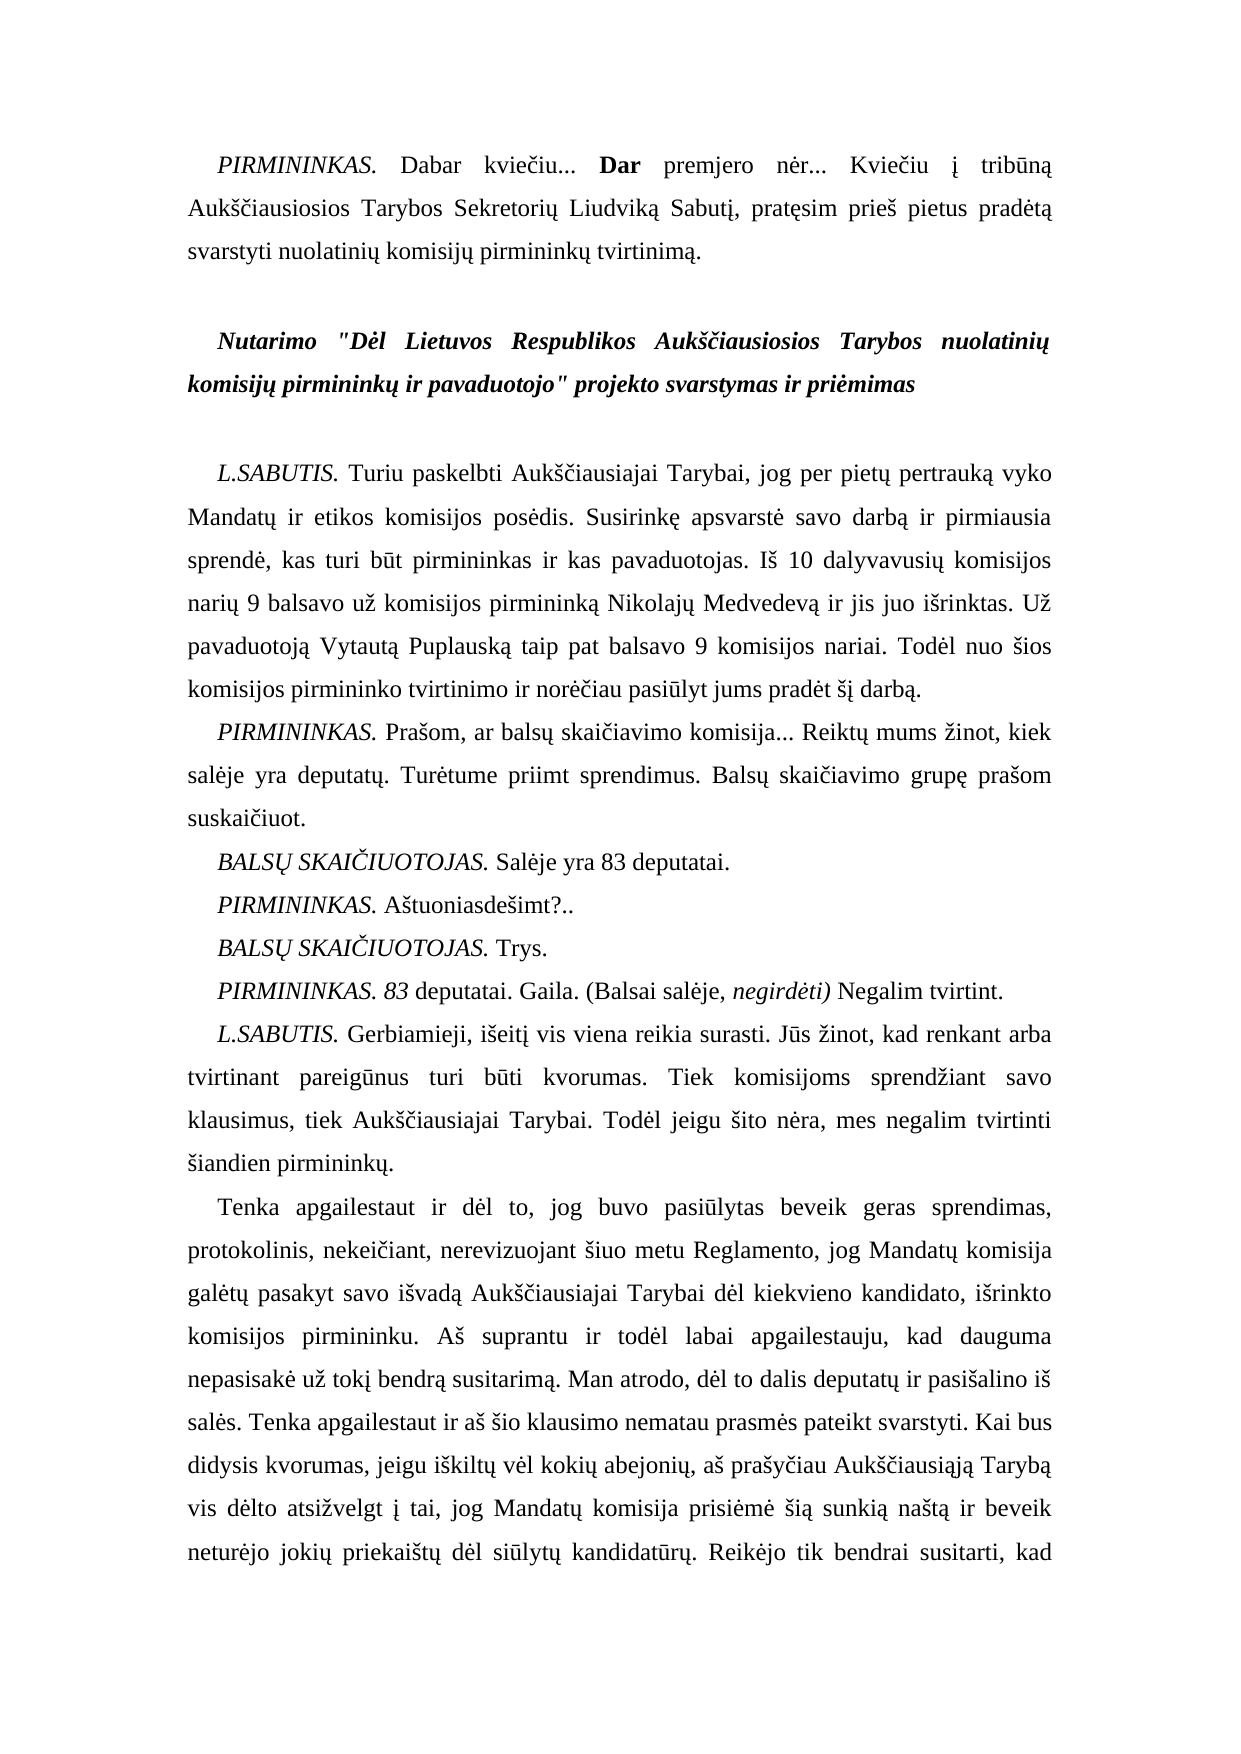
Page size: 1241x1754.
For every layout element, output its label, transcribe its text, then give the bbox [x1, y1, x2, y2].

text PIRMININKAS. Dabar kviečiu... Dar premjero nėr... Kviečiu į tribūną Aukščiausiosios Tarybos Sekretorių Liudviką Sabutį, pratęsim prieš pietus pradėtą svarstyti nuolatinių komisijų pirmininkų tvirtinimą. [187, 150, 1053, 265]
text BALSŲ SKAIČIUOTOJAS. Trys. [187, 933, 1053, 962]
text Nutarimo "Dėl Lietuvos Respublikos Aukščiausiosios Tarybos nuolatinių komisijų pirmininkų ir pavaduotojo" projekto svarstymas ir priėmimas [187, 326, 1053, 398]
text Tenka apgailestaut ir dėl to, jog buvo pasiūlytas beveik geras sprendimas, protokolinis, nekeičiant, nerevizuojant šiuo metu Reglamento, jog Mandatų komisija galėtų pasakyt savo išvadą Aukščiausiajai Tarybai dėl kiekvieno kandidato, išrinkto komisijos pirmininku. Aš suprantu ir todėl labai apgailestauju, kad dauguma nepasisakė už tokį bendrą susitarimą. Man atrodo, dėl to dalis deputatų ir pasišalino iš salės. Tenka apgailestaut ir aš šio klausimo nematau prasmės pateikt svarstyti. Kai bus didysis kvorumas, jeigu iškiltų vėl kokių abejonių, aš prašyčiau Aukščiausiąją Tarybą vis dėlto atsižvelgt į tai, jog Mandatų komisija prisiėmė šią sunkią naštą ir beveik neturėjo jokių priekaištų dėl siūlytų kandidatūrų. Reikėjo tik bendrai susitarti, kad [187, 1192, 1053, 1565]
text BALSŲ SKAIČIUOTOJAS. Salėje yra 83 deputatai. [187, 847, 1053, 875]
text L.SABUTIS. Gerbiamieji, išeitį vis viena reikia surasti. Jūs žinot, kad renkant arba tvirtinant pareigūnus turi būti kvorumas. Tiek komisijoms sprendžiant savo klausimus, tiek Aukščiausiajai Tarybai. Todėl jeigu šito nėra, mes negalim tvirtinti šiandien pirmininkų. [187, 1019, 1053, 1177]
text PIRMININKAS. 83 deputatai. Gaila. (Balsai salėje, negirdėti) Negalim tvirtint. [187, 976, 1053, 1005]
text L.SABUTIS. Turiu paskelbti Aukščiausiajai Tarybai, jog per pietų pertrauką vyko Mandatų ir etikos komisijos posėdis. Susirinkę apsvarstė savo darbą ir pirmiausia sprendė, kas turi būt pirmininkas ir kas pavaduotojas. Iš 10 dalyvavusių komisijos narių 9 balsavo už komisijos pirmininką Nikolajų Medvedevą ir jis juo išrinktas. Už pavaduotoją Vytautą Puplauską taip pat balsavo 9 komisijos nariai. Todėl nuo šios komisijos pirmininko tvirtinimo ir norėčiau pasiūlyt jums pradėt šį darbą. [187, 458, 1053, 703]
text PIRMININKAS. Prašom, ar balsų skaičiavimo komisija... Reiktų mums žinot, kiek salėje yra deputatų. Turėtume priimt sprendimus. Balsų skaičiavimo grupę prašom suskaičiuot. [187, 717, 1053, 832]
text PIRMININKAS. Aštuoniasdešimt?.. [187, 890, 1053, 918]
